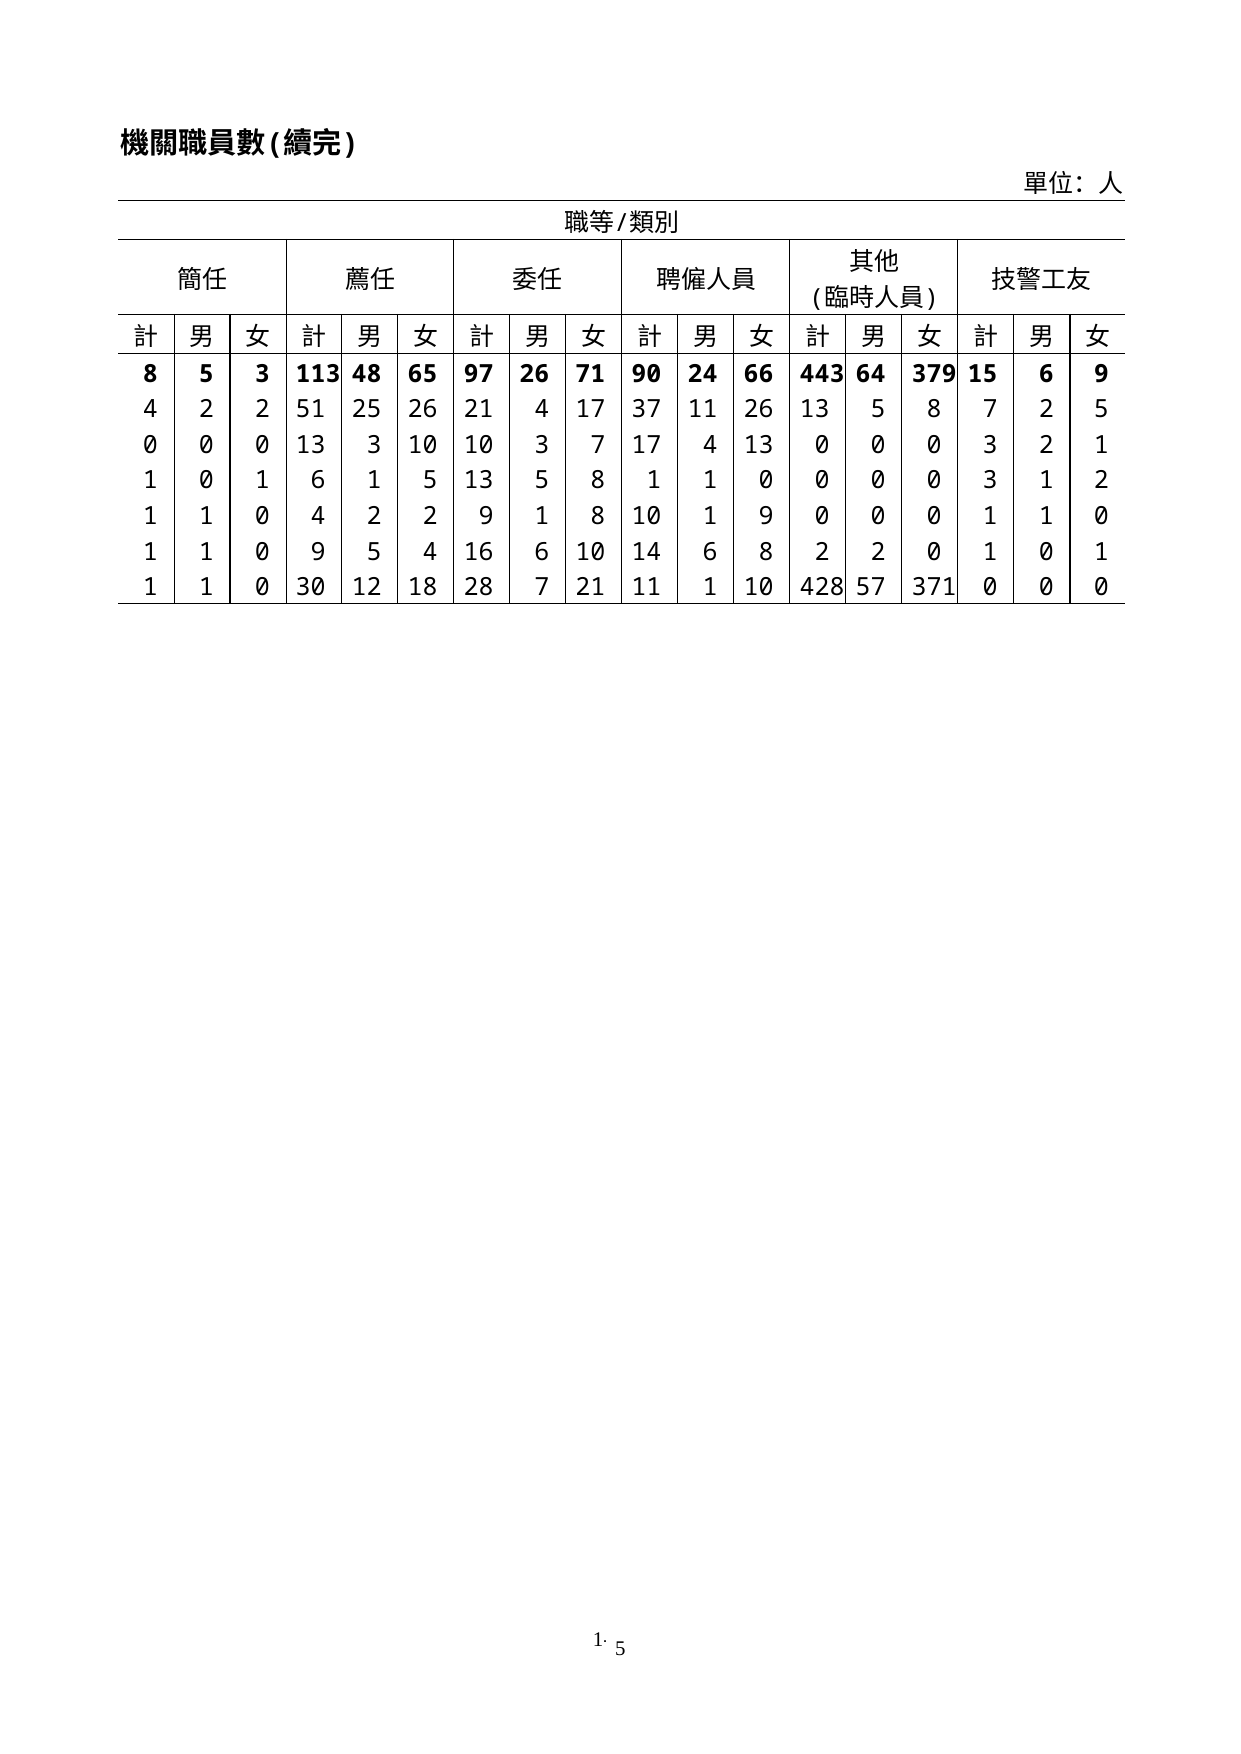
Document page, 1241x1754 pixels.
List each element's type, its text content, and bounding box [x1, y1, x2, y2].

table_cell 0 [846, 461, 901, 496]
table_cell 0 [118, 425, 174, 461]
table_cell 1 [118, 568, 174, 603]
table_cell 9 [454, 496, 509, 532]
table_cell 1 [175, 496, 229, 532]
table_cell 1 [958, 496, 1013, 532]
table_cell 65 [398, 354, 453, 389]
table_cell 2 [1014, 425, 1069, 461]
table_cell 女 [734, 315, 789, 353]
table_cell 379 [902, 354, 957, 389]
table_cell 0 [231, 532, 286, 567]
table_cell 計 [790, 315, 845, 353]
table_cell 66 [734, 354, 789, 389]
table_cell 21 [566, 568, 621, 603]
table_cell 0 [231, 568, 286, 603]
table_cell 職等/類別 [118, 201, 1125, 239]
table_cell 1 [1071, 532, 1125, 567]
table_cell 4 [398, 532, 453, 567]
table_cell 8 [118, 354, 174, 389]
table_cell 0 [790, 425, 845, 461]
table_cell 0 [902, 461, 957, 496]
table_cell 委任 [454, 240, 621, 314]
table_cell 10 [622, 496, 677, 532]
table_header 機關職員數(續完) [118, 118, 1125, 162]
table_cell 0 [1071, 568, 1125, 603]
table_cell 1 [958, 532, 1013, 567]
table_cell 13 [790, 389, 845, 425]
table_cell 9 [734, 496, 789, 532]
table_cell 1 [678, 496, 733, 532]
table_cell 1 [118, 461, 174, 496]
table_cell 0 [902, 425, 957, 461]
table_cell 單位：人 [118, 162, 1125, 200]
table_cell 4 [287, 496, 341, 532]
table_cell 8 [566, 496, 621, 532]
table_cell 女 [398, 315, 453, 353]
table_cell 7 [566, 425, 621, 461]
table_cell 90 [622, 354, 677, 389]
table_cell 64 [846, 354, 901, 389]
table_cell 0 [231, 425, 286, 461]
table_cell 4 [118, 389, 174, 425]
table_cell 計 [622, 315, 677, 353]
table_cell 21 [454, 389, 509, 425]
table_cell 男 [846, 315, 901, 353]
table_cell 1 [231, 461, 286, 496]
table_cell 71 [566, 354, 621, 389]
table_cell 1 [1071, 425, 1125, 461]
table_cell 計 [287, 315, 341, 353]
table_cell 3 [958, 461, 1013, 496]
table_cell 0 [958, 568, 1013, 603]
table_cell 0 [902, 496, 957, 532]
table_cell 6 [1014, 354, 1069, 389]
table_cell 0 [231, 496, 286, 532]
table_cell 10 [398, 425, 453, 461]
table_cell 1 [342, 461, 397, 496]
table_cell 女 [1071, 315, 1125, 353]
table_cell 9 [287, 532, 341, 567]
table_cell 技警工友 [958, 240, 1125, 314]
table_cell 其他 (臨時人員) [790, 240, 957, 314]
table_cell 0 [790, 461, 845, 496]
table_cell 0 [1071, 496, 1125, 532]
table_cell 28 [454, 568, 509, 603]
table_cell 男 [342, 315, 397, 353]
table_cell 5 [398, 461, 453, 496]
table_cell 男 [510, 315, 565, 353]
table_cell 薦任 [287, 240, 453, 314]
table_cell 11 [678, 389, 733, 425]
table_cell 15 [958, 354, 1013, 389]
table_cell 14 [622, 532, 677, 567]
table_cell 2 [175, 389, 229, 425]
table_cell 2 [398, 496, 453, 532]
table_cell 443 [790, 354, 845, 389]
table_cell 2 [1014, 389, 1069, 425]
table_cell 8 [734, 532, 789, 567]
table_cell 30 [287, 568, 341, 603]
table_cell 10 [734, 568, 789, 603]
table_cell 0 [1014, 532, 1069, 567]
table_cell 48 [342, 354, 397, 389]
table_cell 1 [678, 461, 733, 496]
table_cell 1 [678, 568, 733, 603]
table_cell 10 [566, 532, 621, 567]
table_cell 4 [678, 425, 733, 461]
table_cell 1 [1014, 461, 1069, 496]
table_cell 1 [1014, 496, 1069, 532]
table_cell 0 [790, 496, 845, 532]
table_cell 0 [846, 496, 901, 532]
table_cell 女 [902, 315, 957, 353]
table_cell 18 [398, 568, 453, 603]
table_cell 1 [118, 496, 174, 532]
table_cell 2 [790, 532, 845, 567]
table_cell 8 [902, 389, 957, 425]
table_cell 6 [287, 461, 341, 496]
table_cell 男 [1014, 315, 1069, 353]
table_cell 0 [902, 532, 957, 567]
table_cell 5 [846, 389, 901, 425]
table_cell 26 [734, 389, 789, 425]
table_cell 計 [118, 315, 174, 353]
table_cell 6 [678, 532, 733, 567]
table_cell 13 [454, 461, 509, 496]
table_cell 2 [231, 389, 286, 425]
table_cell 25 [342, 389, 397, 425]
table_cell 1 [175, 532, 229, 567]
table_cell 5 [510, 461, 565, 496]
table_cell 女 [231, 315, 286, 353]
table_cell 51 [287, 389, 341, 425]
table_cell 113 [287, 354, 341, 389]
table_cell 7 [510, 568, 565, 603]
table_cell 57 [846, 568, 901, 603]
table_cell 10 [454, 425, 509, 461]
table_cell 聘僱人員 [622, 240, 789, 314]
table_cell 3 [510, 425, 565, 461]
table_cell 9 [1071, 354, 1125, 389]
table_cell 8 [566, 461, 621, 496]
table_cell 簡任 [118, 240, 286, 314]
table_cell 16 [454, 532, 509, 567]
table_cell 26 [398, 389, 453, 425]
table_cell 2 [1071, 461, 1125, 496]
table_cell 男 [678, 315, 733, 353]
table_cell 女 [566, 315, 621, 353]
table_cell 男 [175, 315, 229, 353]
table_cell 0 [846, 425, 901, 461]
table_cell 6 [510, 532, 565, 567]
table_cell 3 [958, 425, 1013, 461]
table_cell 5 [342, 532, 397, 567]
table_cell 1 [175, 568, 229, 603]
table_cell 13 [734, 425, 789, 461]
table_cell 1 [118, 532, 174, 567]
table_cell 5 [175, 354, 229, 389]
table_cell 24 [678, 354, 733, 389]
table_cell 計 [958, 315, 1013, 353]
table_cell 37 [622, 389, 677, 425]
table_cell 2 [846, 532, 901, 567]
table_cell 1 [622, 461, 677, 496]
table_cell 12 [342, 568, 397, 603]
table_cell 0 [175, 425, 229, 461]
table_cell 7 [958, 389, 1013, 425]
table_cell 2 [342, 496, 397, 532]
table_cell 0 [175, 461, 229, 496]
table_cell 5 [1071, 389, 1125, 425]
table_cell 13 [287, 425, 341, 461]
table_cell 97 [454, 354, 509, 389]
table_cell 11 [622, 568, 677, 603]
table_cell 3 [231, 354, 286, 389]
table_cell 0 [1014, 568, 1069, 603]
table_cell 3 [342, 425, 397, 461]
table_cell 428 [790, 568, 845, 603]
table_cell 26 [510, 354, 565, 389]
table_cell 17 [566, 389, 621, 425]
table_cell 0 [734, 461, 789, 496]
table_cell 17 [622, 425, 677, 461]
table_cell 371 [902, 568, 957, 603]
table_cell 1 [510, 496, 565, 532]
table_cell 4 [510, 389, 565, 425]
table_cell 計 [454, 315, 509, 353]
